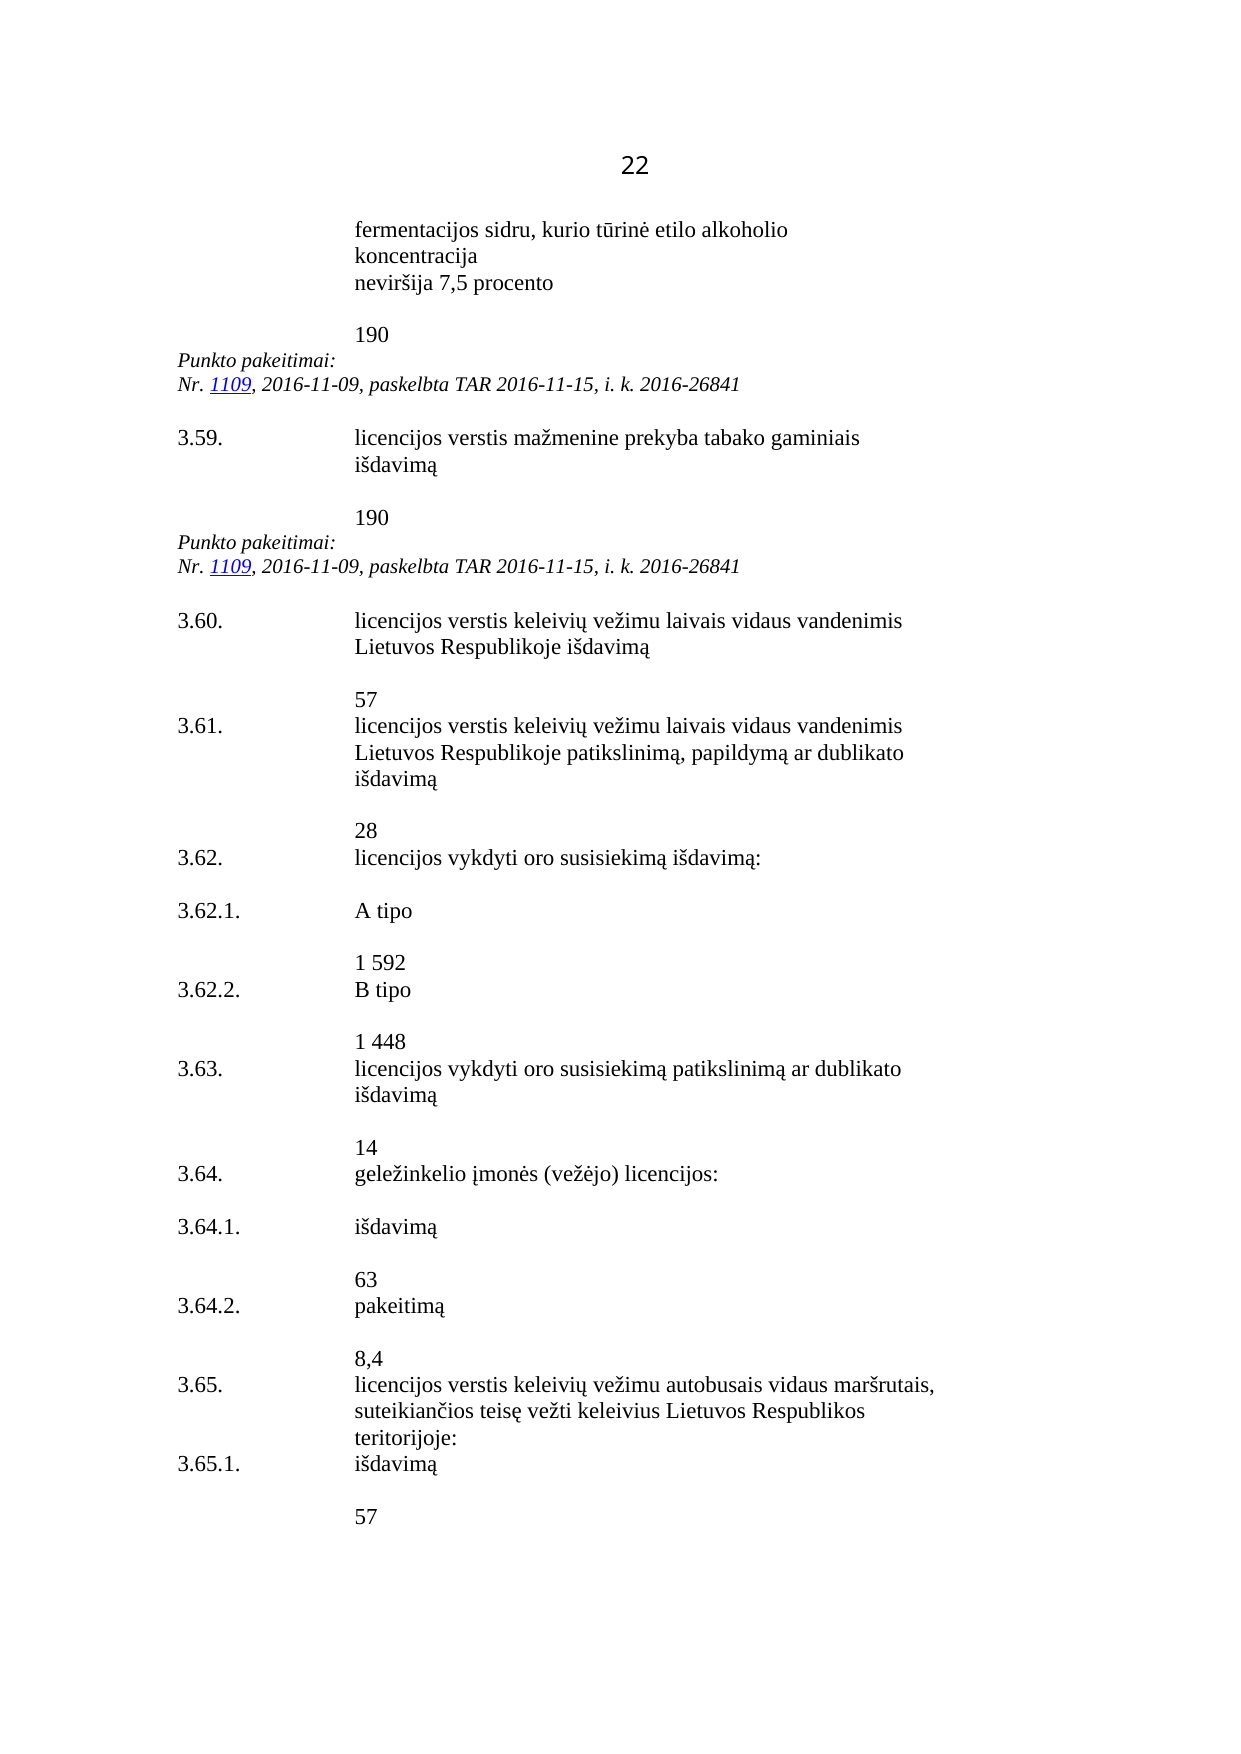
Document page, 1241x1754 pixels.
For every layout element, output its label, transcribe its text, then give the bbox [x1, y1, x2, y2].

text 3.60. licencijos verstis keleivių vežimu laivais vidaus vandenimis [177, 607, 945, 633]
text 3.64.1. išdavimą 63 [177, 1213, 945, 1292]
text Nr. 1109, 2016-11-09, paskelbta TAR 2016-11-15, i. k. 2016-26841 [177, 554, 1093, 578]
text 3.65. licencijos verstis keleivių vežimu autobusais vidaus maršrutais, [177, 1371, 945, 1397]
text išdavimą 190 [354, 451, 892, 530]
text 3.64.2. pakeitimą 8,4 [177, 1292, 945, 1371]
text 3.62.1. A tipo 1 592 [177, 897, 945, 976]
text Lietuvos Respublikoje išdavimą 57 [354, 633, 945, 712]
text 3.62. licencijos vykdyti oro susisiekimą išdavimą: [177, 844, 945, 897]
text 3.64. geležinkelio įmonės (vežėjo) licencijos: [177, 1160, 945, 1213]
text 3.63. licencijos vykdyti oro susisiekimą patikslinimą ar dublikato [177, 1055, 945, 1081]
text Punkto pakeitimai: [177, 530, 1093, 554]
text neviršija 7,5 procento 190 [354, 268, 892, 348]
text išdavimą 28 [354, 765, 945, 844]
text Lietuvos Respublikoje patikslinimą, papildymą ar dublikato [354, 738, 945, 765]
text 3.65.1. išdavimą 57 [177, 1450, 945, 1529]
text 3.62.2. B tipo 1 448 [177, 976, 945, 1055]
text išdavimą 14 [354, 1081, 945, 1160]
text 3.59. licencijos verstis mažmenine prekyba tabako gaminiais [177, 424, 892, 451]
text Nr. 1109, 2016-11-09, paskelbta TAR 2016-11-15, i. k. 2016-26841 [177, 372, 1093, 396]
text Punkto pakeitimai: [177, 348, 1093, 372]
text 3.61. licencijos verstis keleivių vežimu laivais vidaus vandenimis [177, 712, 945, 738]
text fermentacijos sidru, kurio tūrinė etilo alkoholio koncentracija [354, 216, 892, 268]
text suteikiančios teisę vežti keleivius Lietuvos Respublikos teritorijoje: [354, 1397, 945, 1450]
